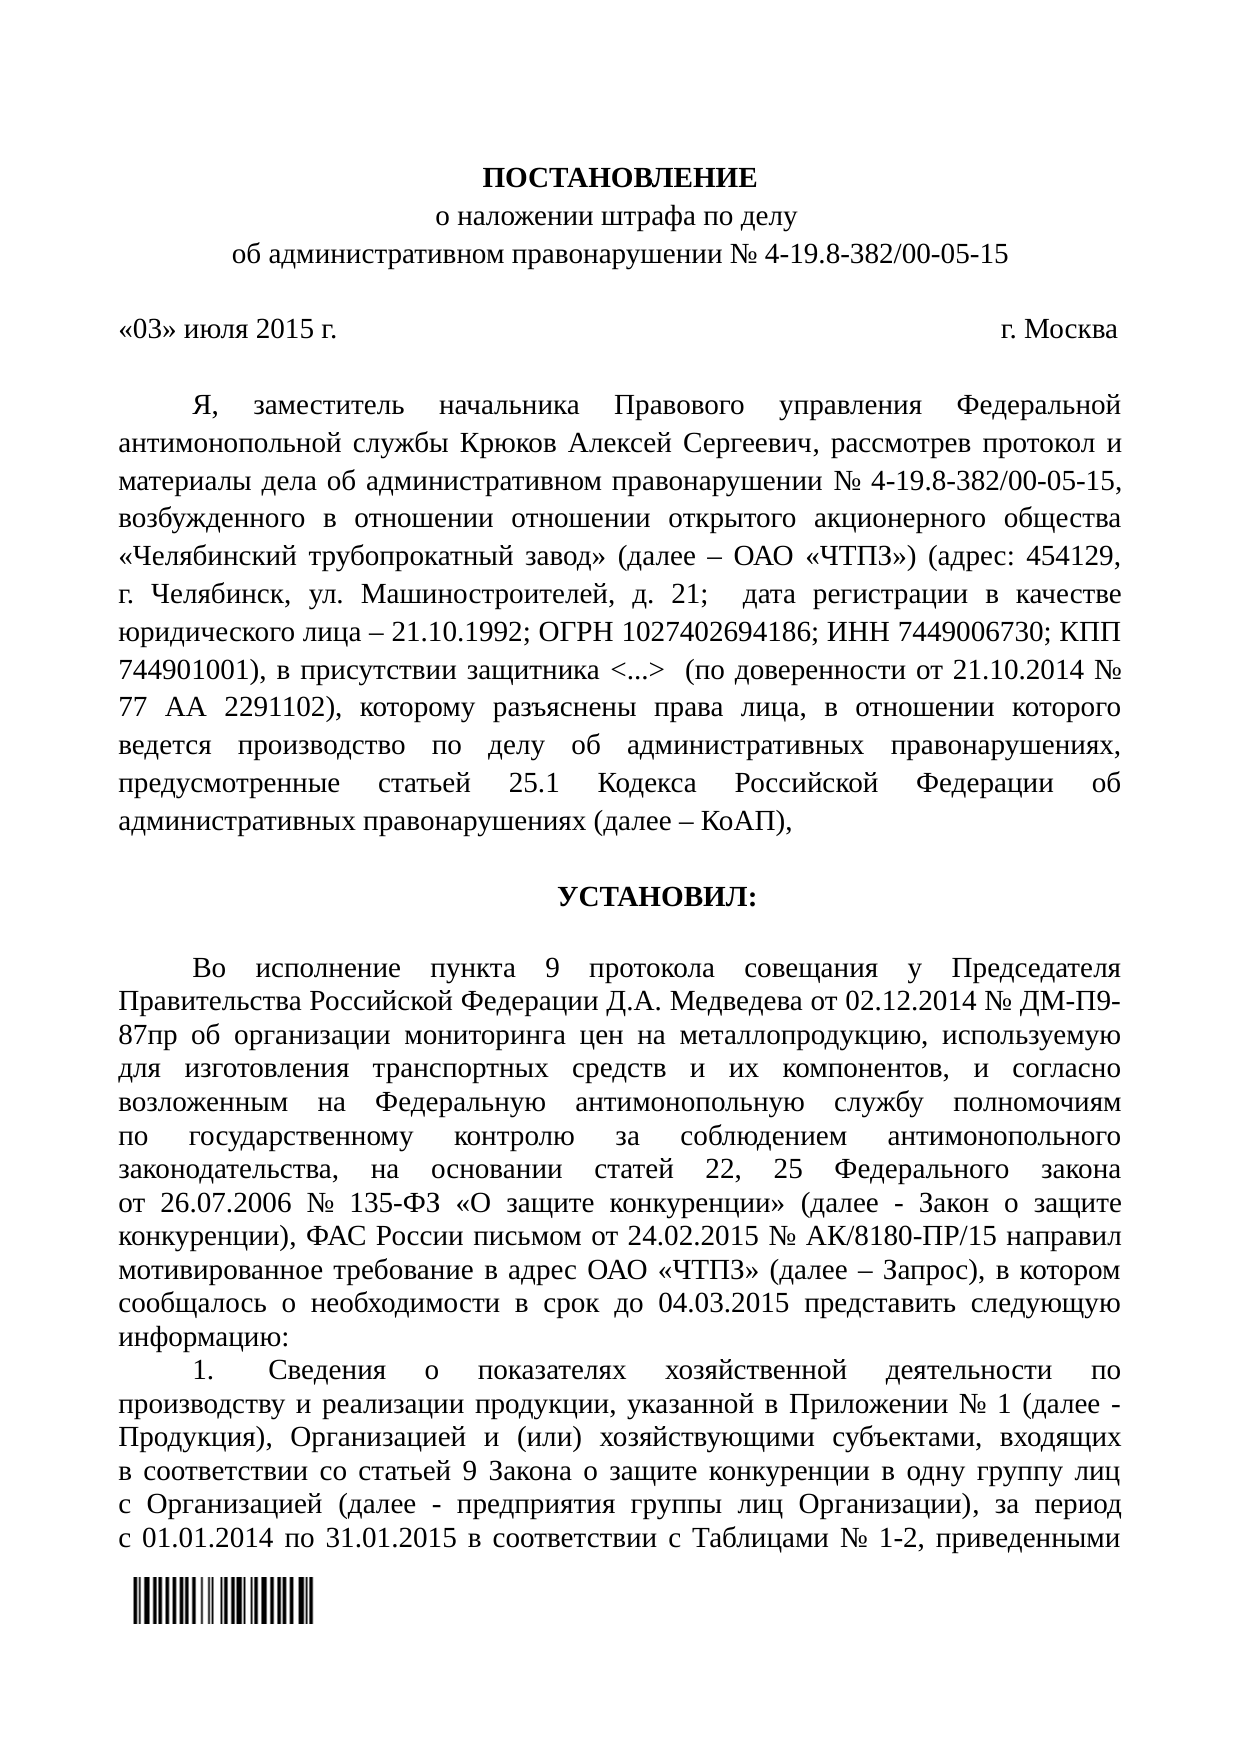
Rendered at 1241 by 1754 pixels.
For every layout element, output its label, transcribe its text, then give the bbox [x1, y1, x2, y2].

text ПОСТАНОВЛЕНИЕ [118, 156, 1122, 194]
list Сведения о показателях хозяйственной деятельности по производству и реализации продукции, указанной в Приложении № 1 (далее - Продукция), Организацией и (или) хозяйствующими субъектами, входящих в соответствии со статьей 9 Закона о защите конкуренции в одну группу лиц с Организацией (далее - предприятия группы лиц Организации), за период с 01.01.2014 по 31.01.2015 в соответствии с Таблицами № 1-2, приведенными [118, 1352, 1122, 1554]
text о наложении штрафа по делу [118, 194, 1122, 232]
text УСТАНОВИЛ: [118, 874, 1122, 912]
picture [118, 1577, 331, 1624]
text «03» июля 2015 г. г. Москва [118, 307, 1122, 345]
text Во исполнение пункта 9 протокола совещания у Председателя Правительства Российской Федерации Д.А. Медведева от 02.12.2014 № ДМ-П9-87пр об организации мониторинга цен на металлопродукцию, используемую для изготовления транспортных средств и их компонентов, и согласно возложенным на Федеральную антимонопольную службу полномочиям по государственному контролю за соблюдением антимонопольного законодательства, на основании статей 22, 25 Федерального закона от 26.07.2006 № 135-ФЗ «О защите конкуренции» (далее - Закон о защите конкуренции), ФАС России письмом от 24.02.2015 № АК/8180-ПР/15 направил мотивированное требование в адрес ОАО «ЧТПЗ» (далее – Запрос), в котором сообщалось о необходимости в срок до 04.03.2015 представить следующую информацию: [118, 950, 1122, 1352]
text об административном правонарушении № 4-19.8-382/00-05-15 [118, 232, 1122, 269]
text Я, заместитель начальника Правового управления Федеральной антимонопольной службы Крюков Алексей Сергеевич, рассмотрев протокол и материалы дела об административном правонарушении № 4-19.8-382/00-05-15, возбужденного в отношении отношении открытого акционерного общества «Челябинский трубопрокатный завод» (далее – ОАО «ЧТПЗ») (адрес: 454129, г. Челябинск, ул. Машиностроителей, д. 21; дата регистрации в качестве юридического лица – 21.10.1992; ОГРН 1027402694186; ИНН 7449006730; КПП 744901001), в присутствии защитника <...> (по доверенности от 21.10.2014 № 77 АА 2291102), которому разъяснены права лица, в отношении которого ведется производство по делу об административных правонарушениях, предусмотренные статьей 25.1 Кодекса Российской Федерации об административных правонарушениях (далее – КоАП), [118, 383, 1122, 837]
